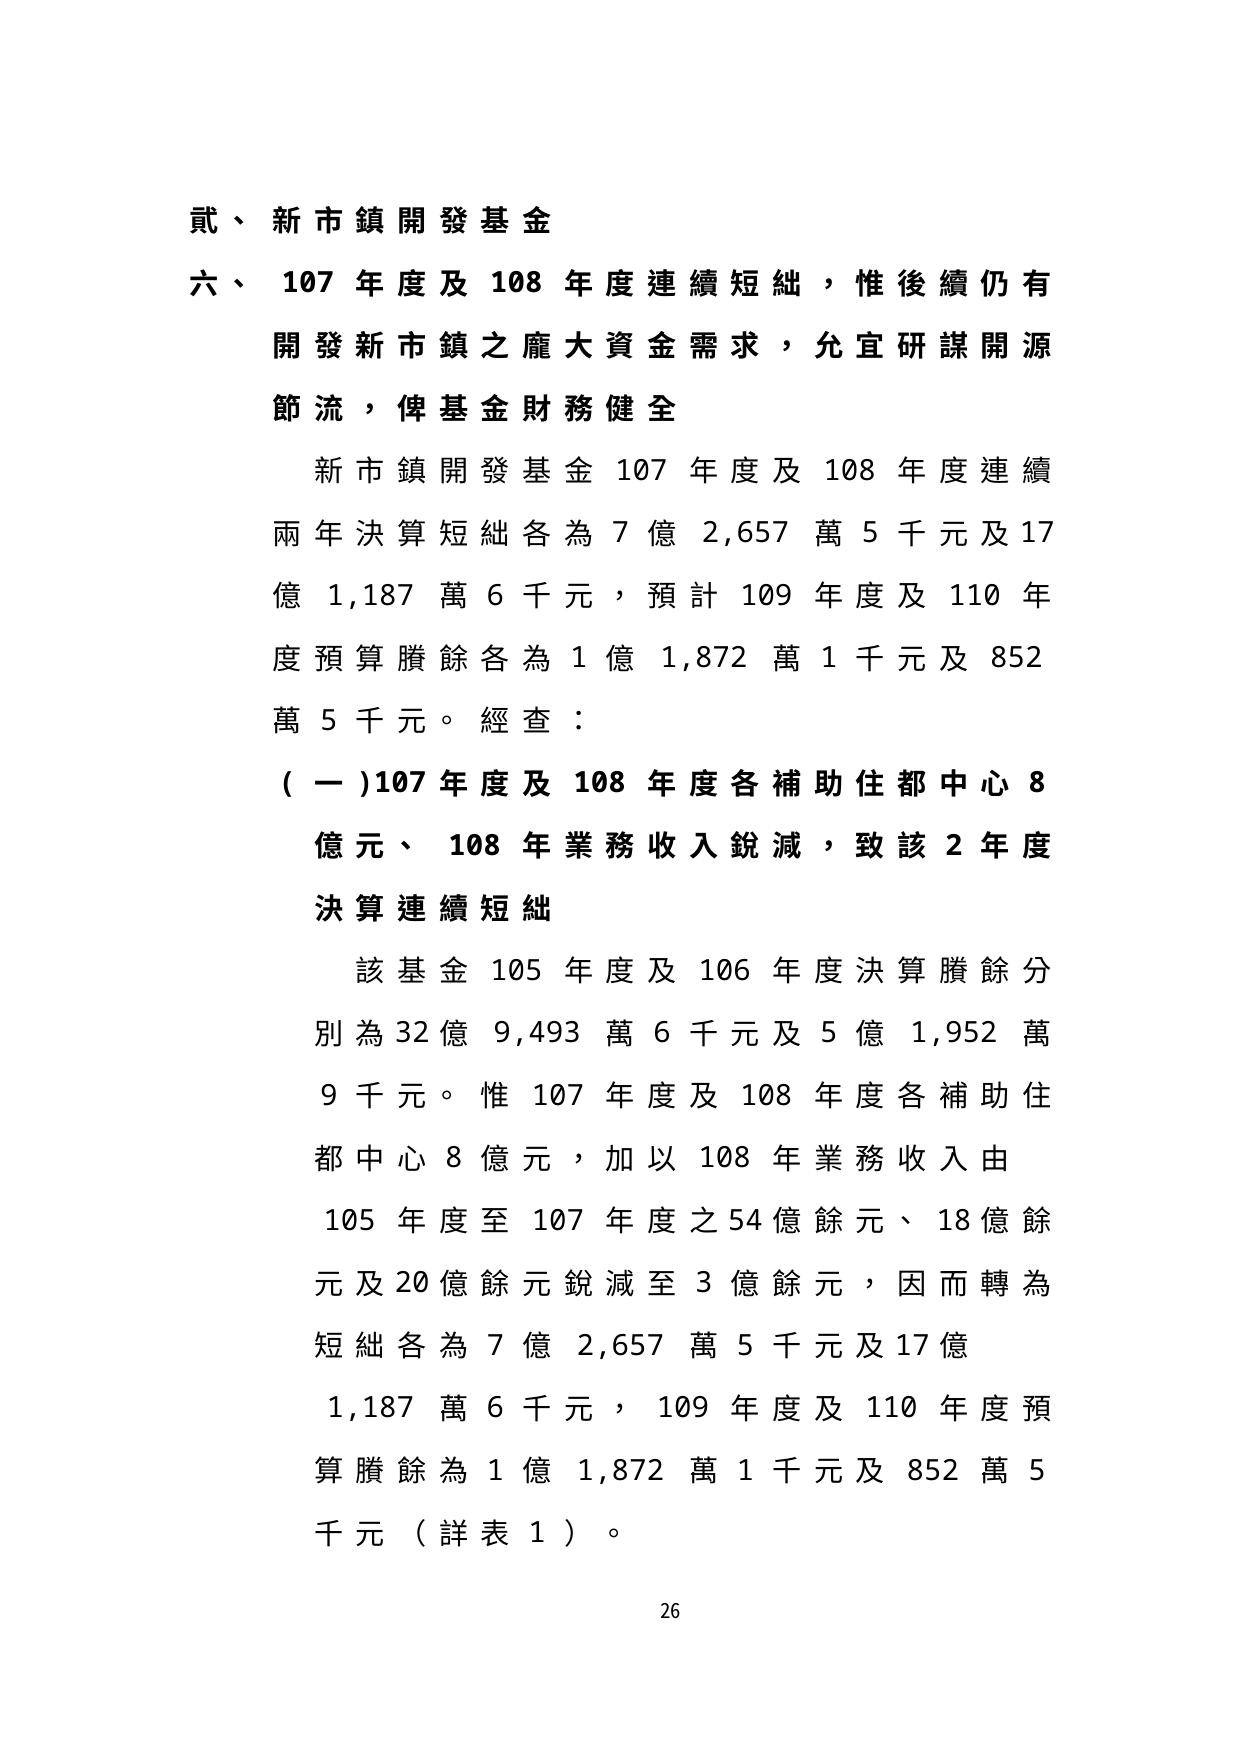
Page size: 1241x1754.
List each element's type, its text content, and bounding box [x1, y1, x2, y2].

text 新市鎮開發基金107年度及108年度連續兩年決算短絀各為7億2,657萬5千元及17億1,187萬6千元，預計109年度及110年度預算賸餘各為1億1,872萬1千元及852萬5千元。經查： [242, 427, 1058, 740]
text (一)107年度及108年度各補助住都中心8億元、108年業務收入銳減，致該2年度決算連續短絀 [242, 740, 1058, 927]
text 貮、新市鎮開發基金 [183, 177, 1058, 240]
text 該基金105年度及106年度決算賸餘分別為32億9,493萬6千元及5億1,952萬9千元。惟107年度及108年度各補助住都中心8億元，加以108年業務收入由105年度至107年度之54億餘元、18億餘元及20億餘元銳減至3億餘元，因而轉為短絀各為7億2,657萬5千元及17億1,187萬6千元，109年度及110年度預算賸餘為1億1,872萬1千元及852萬5千元（詳表1）。 [271, 927, 1058, 1552]
text 六、107年度及108年度連續短絀，惟後續仍有開發新市鎮之龐大資金需求，允宜研謀開源節流，俾基金財務健全 [183, 240, 1058, 427]
